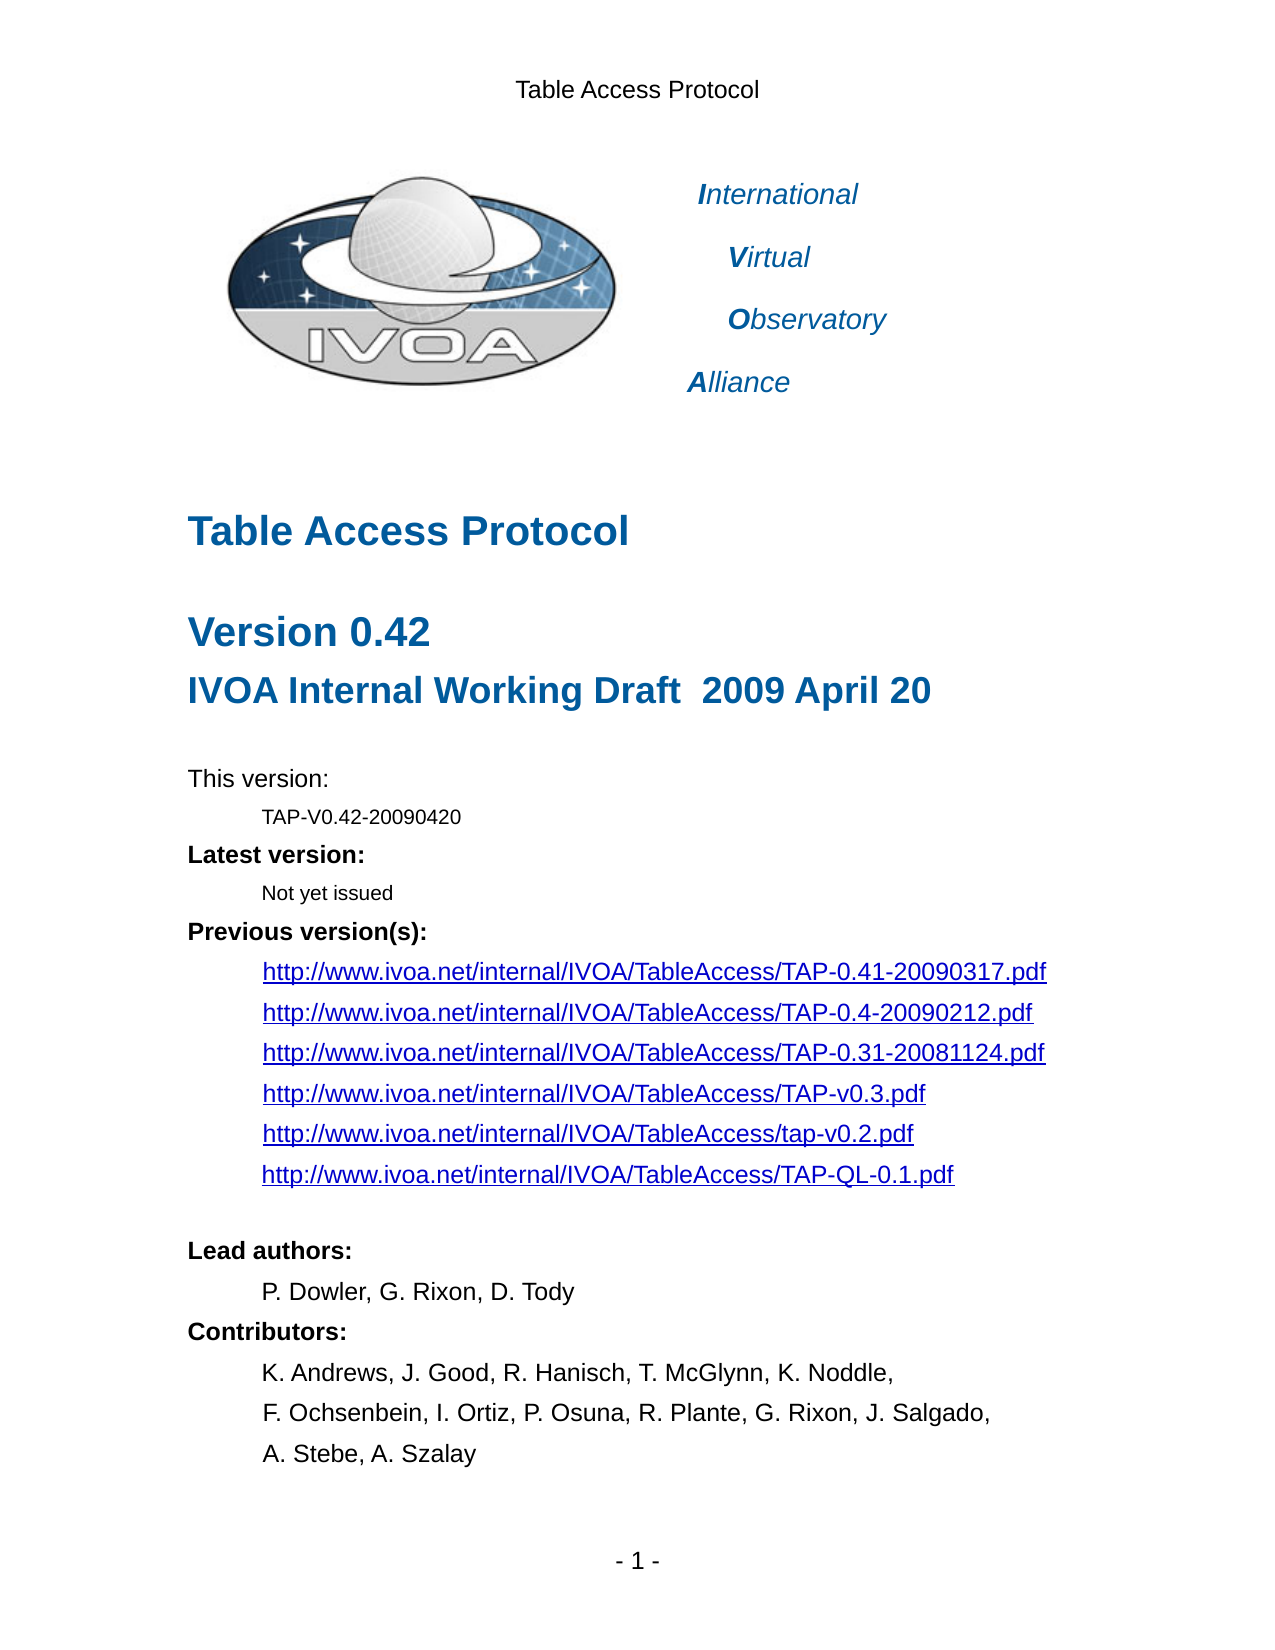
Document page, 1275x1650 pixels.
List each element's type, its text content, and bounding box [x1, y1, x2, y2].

text F. Ochsenbein, I. Ortiz, P. Osuna, R. Plante, G. Rixon, J. Salgado, [187, 1398, 1087, 1427]
text http://www.ivoa.net/internal/IVOA/TableAccess/TAP-0.41-20090317.pdf [262, 957, 1087, 986]
text P. Dowler, G. Rixon, D. Tody [187, 1277, 1087, 1305]
text Previous version(s): [187, 917, 1087, 946]
text http://www.ivoa.net/internal/IVOA/TableAccess/tap-v0.2.pdf [262, 1119, 1087, 1148]
text Contributors: [187, 1317, 1087, 1346]
text Table Access Protocol [187, 507, 1087, 555]
text Latest version: [187, 841, 1087, 869]
text TAP-V0.42-20090420 [187, 805, 1087, 829]
picture [204, 159, 640, 405]
text http://www.ivoa.net/internal/IVOA/TableAccess/TAP-QL-0.1.pdf [187, 1160, 1087, 1189]
text http://www.ivoa.net/internal/IVOA/TableAccess/TAP-0.31-20081124.pdf [262, 1038, 1087, 1067]
text http://www.ivoa.net/internal/IVOA/TableAccess/TAP-0.4-20090212.pdf [262, 998, 1087, 1027]
table_header [188, 150, 687, 426]
text This version: [187, 764, 1087, 793]
text http://www.ivoa.net/internal/IVOA/TableAccess/TAP-v0.3.pdf [262, 1079, 1087, 1108]
text Version 0.42 [187, 608, 1087, 656]
table_header International Virtual Observatory Alliance [687, 150, 891, 426]
text Lead authors: [187, 1236, 1087, 1265]
text K. Andrews, J. Good, R. Hanisch, T. McGlynn, K. Noddle, [187, 1358, 1087, 1386]
text Not yet issued [187, 881, 1087, 905]
text IVOA Internal Working Draft 2009 April 20 [187, 668, 1087, 711]
text A. Stebe, A. Szalay [187, 1439, 1087, 1467]
